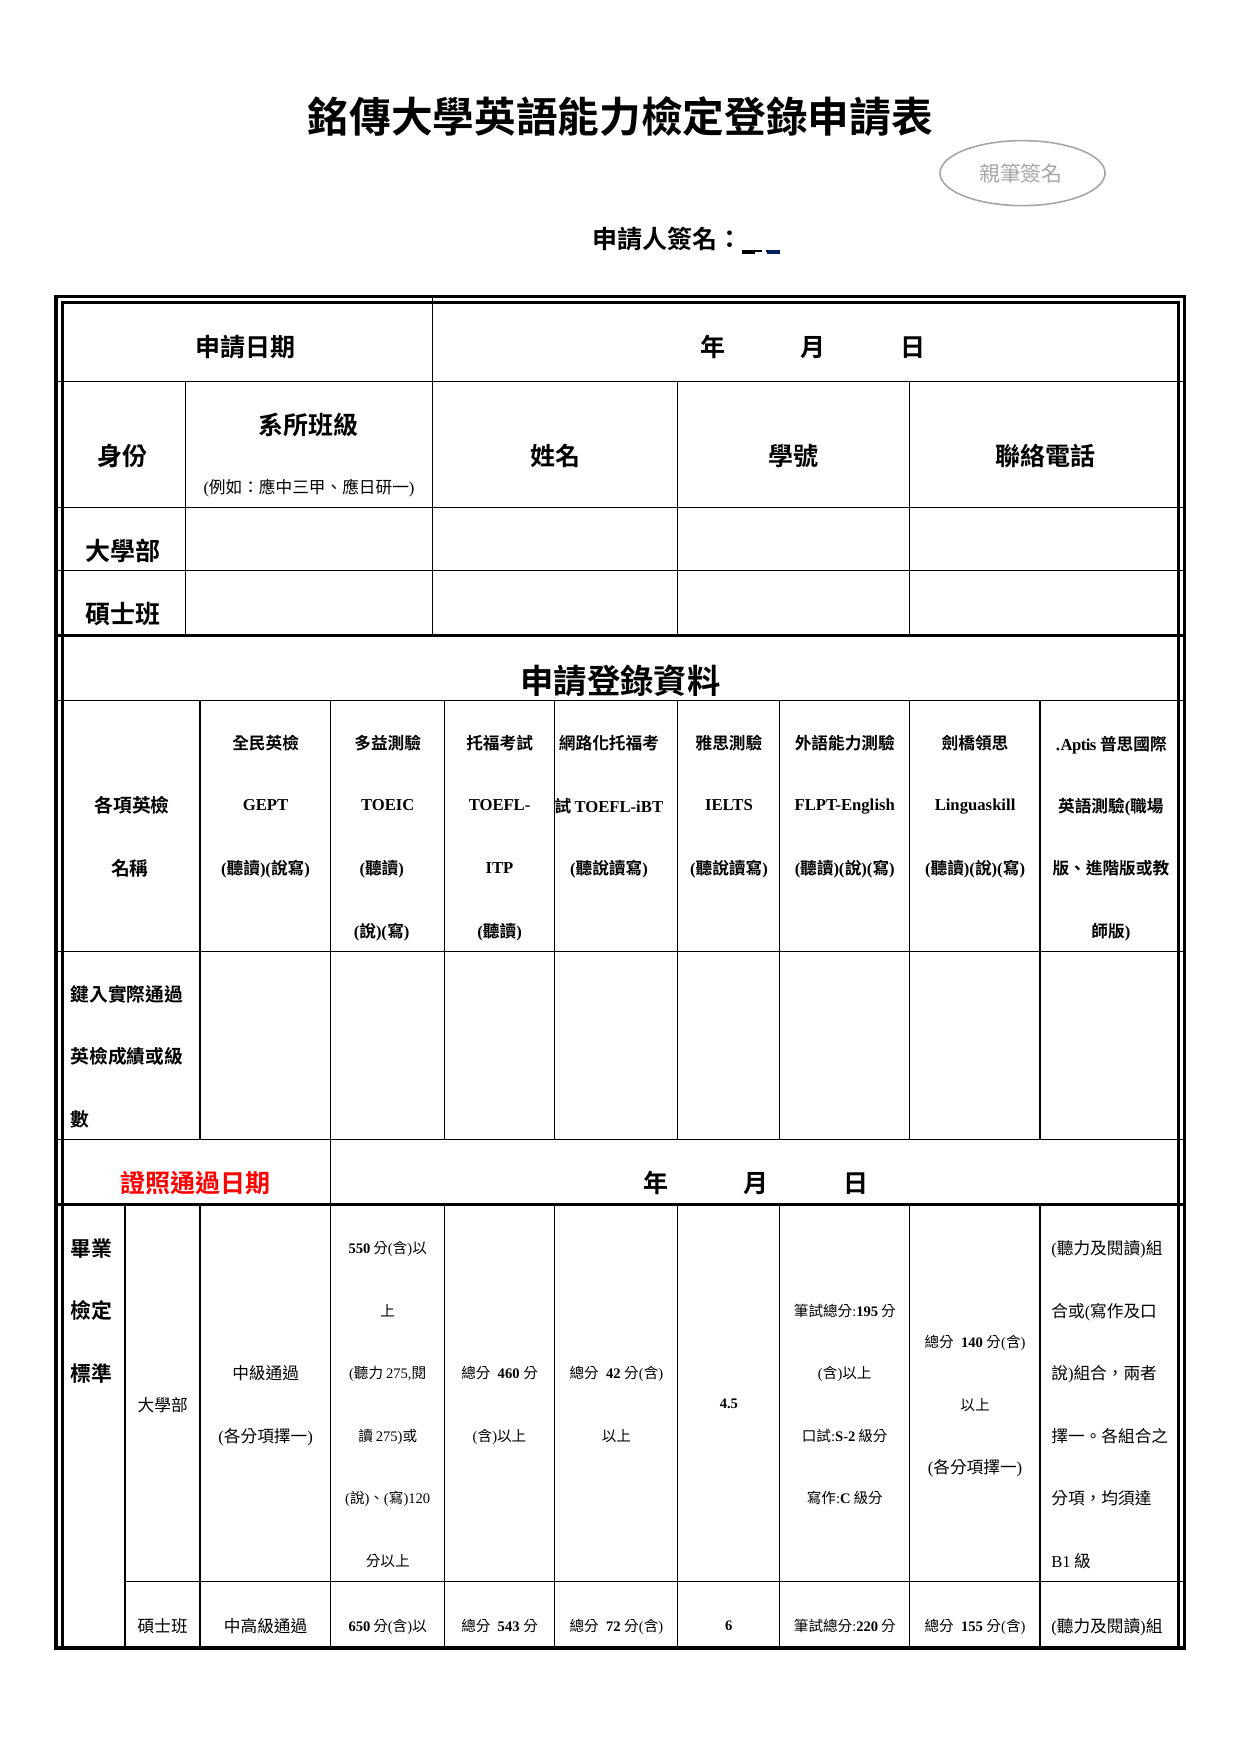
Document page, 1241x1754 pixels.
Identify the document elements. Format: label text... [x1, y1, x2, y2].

table_cell (聽力及閱讀)組 [1041, 1582, 1177, 1646]
table_cell 碩士班 [64, 571, 185, 634]
table_cell [1041, 952, 1177, 1139]
table_cell 6 [678, 1582, 779, 1646]
table_cell 碩士班 [126, 1582, 199, 1646]
table_cell 學號 [678, 382, 909, 507]
table_cell [186, 571, 432, 634]
table_cell [445, 952, 554, 1139]
table_cell [910, 508, 1177, 570]
table_cell 網路化托福考試TOEFL-iBT (聽說讀寫) [555, 701, 677, 951]
table_cell [780, 952, 909, 1139]
table_cell 總分 140 分(含)以上 (各分項擇一) [910, 1206, 1039, 1581]
table_cell [910, 571, 1177, 634]
table_cell 姓名 [433, 382, 677, 507]
table_cell 總分 72 分(含) [555, 1582, 677, 1646]
table_cell .Aptis普思國際英語測驗(職場版、進階版或教師版) [1041, 701, 1177, 951]
table_cell 全民英檢GEPT (聽讀)(說寫) [201, 701, 330, 951]
table_header 年 月 日 [433, 298, 1181, 381]
table_cell [433, 571, 677, 634]
table_cell 總分 543 分 [445, 1582, 554, 1646]
table_cell 畢業檢定標準 [64, 1206, 124, 1646]
table_cell 總分 42 分(含)以上 [555, 1206, 677, 1581]
table_cell [555, 952, 677, 1139]
table_cell 雅思測驗IELTS (聽說讀寫) [678, 701, 779, 951]
table_cell 申請登錄資料 [64, 637, 1177, 699]
table_cell 中高級通過 [201, 1582, 330, 1646]
table_cell [331, 952, 444, 1139]
table_cell 筆試總分:195分(含)以上 口試:S-2級分 寫作:C級分 [780, 1206, 909, 1581]
table_cell [186, 508, 432, 570]
table_cell 年 月 日 [331, 1140, 1177, 1203]
table_cell 劍橋領思 Linguaskill (聽讀)(說)(寫) [910, 701, 1039, 951]
text 銘傳大學英語能力檢定登錄申請表 [59, 73, 1181, 136]
table_cell [678, 508, 909, 570]
table_cell 各項英檢 名稱 [64, 701, 199, 951]
table_cell 650分(含)以 [331, 1582, 444, 1646]
table_cell [433, 508, 677, 570]
table_cell 550分(含)以上 (聽力275,閱讀275)或(說)、(寫)120分以上 [331, 1206, 444, 1581]
table_cell 總分 460 分(含)以上 [445, 1206, 554, 1581]
table_cell 外語能力測驗FLPT-English (聽讀)(說)(寫) [780, 701, 909, 951]
table_cell 大學部 [126, 1206, 199, 1581]
table_cell 總分 155 分(含) [910, 1582, 1039, 1646]
table_cell 4.5 [678, 1206, 779, 1581]
table_cell 多益測驗TOEIC (聽讀) (說)(寫) [331, 701, 444, 951]
table_cell [678, 952, 779, 1139]
text 申請人簽名： [59, 196, 1181, 258]
table_header 申請日期 [59, 298, 432, 381]
table_cell [201, 952, 330, 1139]
table_cell 筆試總分:220分 [780, 1582, 909, 1646]
table_cell 鍵入實際通過英檢成績或級數 [64, 952, 199, 1139]
table_cell [910, 952, 1039, 1139]
table_cell 聯絡電話 [910, 382, 1177, 507]
table_cell 大學部 [64, 508, 185, 570]
table_cell 中級通過 (各分項擇一) [201, 1206, 330, 1581]
table_cell 托福考試 TOEFL-ITP (聽讀) [445, 701, 554, 951]
table_cell (聽力及閱讀)組合或(寫作及口說)組合，兩者擇一。各組合之分項，均須達B1級 [1041, 1206, 1177, 1581]
table_cell 身份 [64, 382, 185, 507]
table_cell 系所班級 (例如：應中三甲、應日研一) [186, 382, 432, 507]
table_cell [678, 571, 909, 634]
table_cell 證照通過日期 [64, 1140, 330, 1203]
